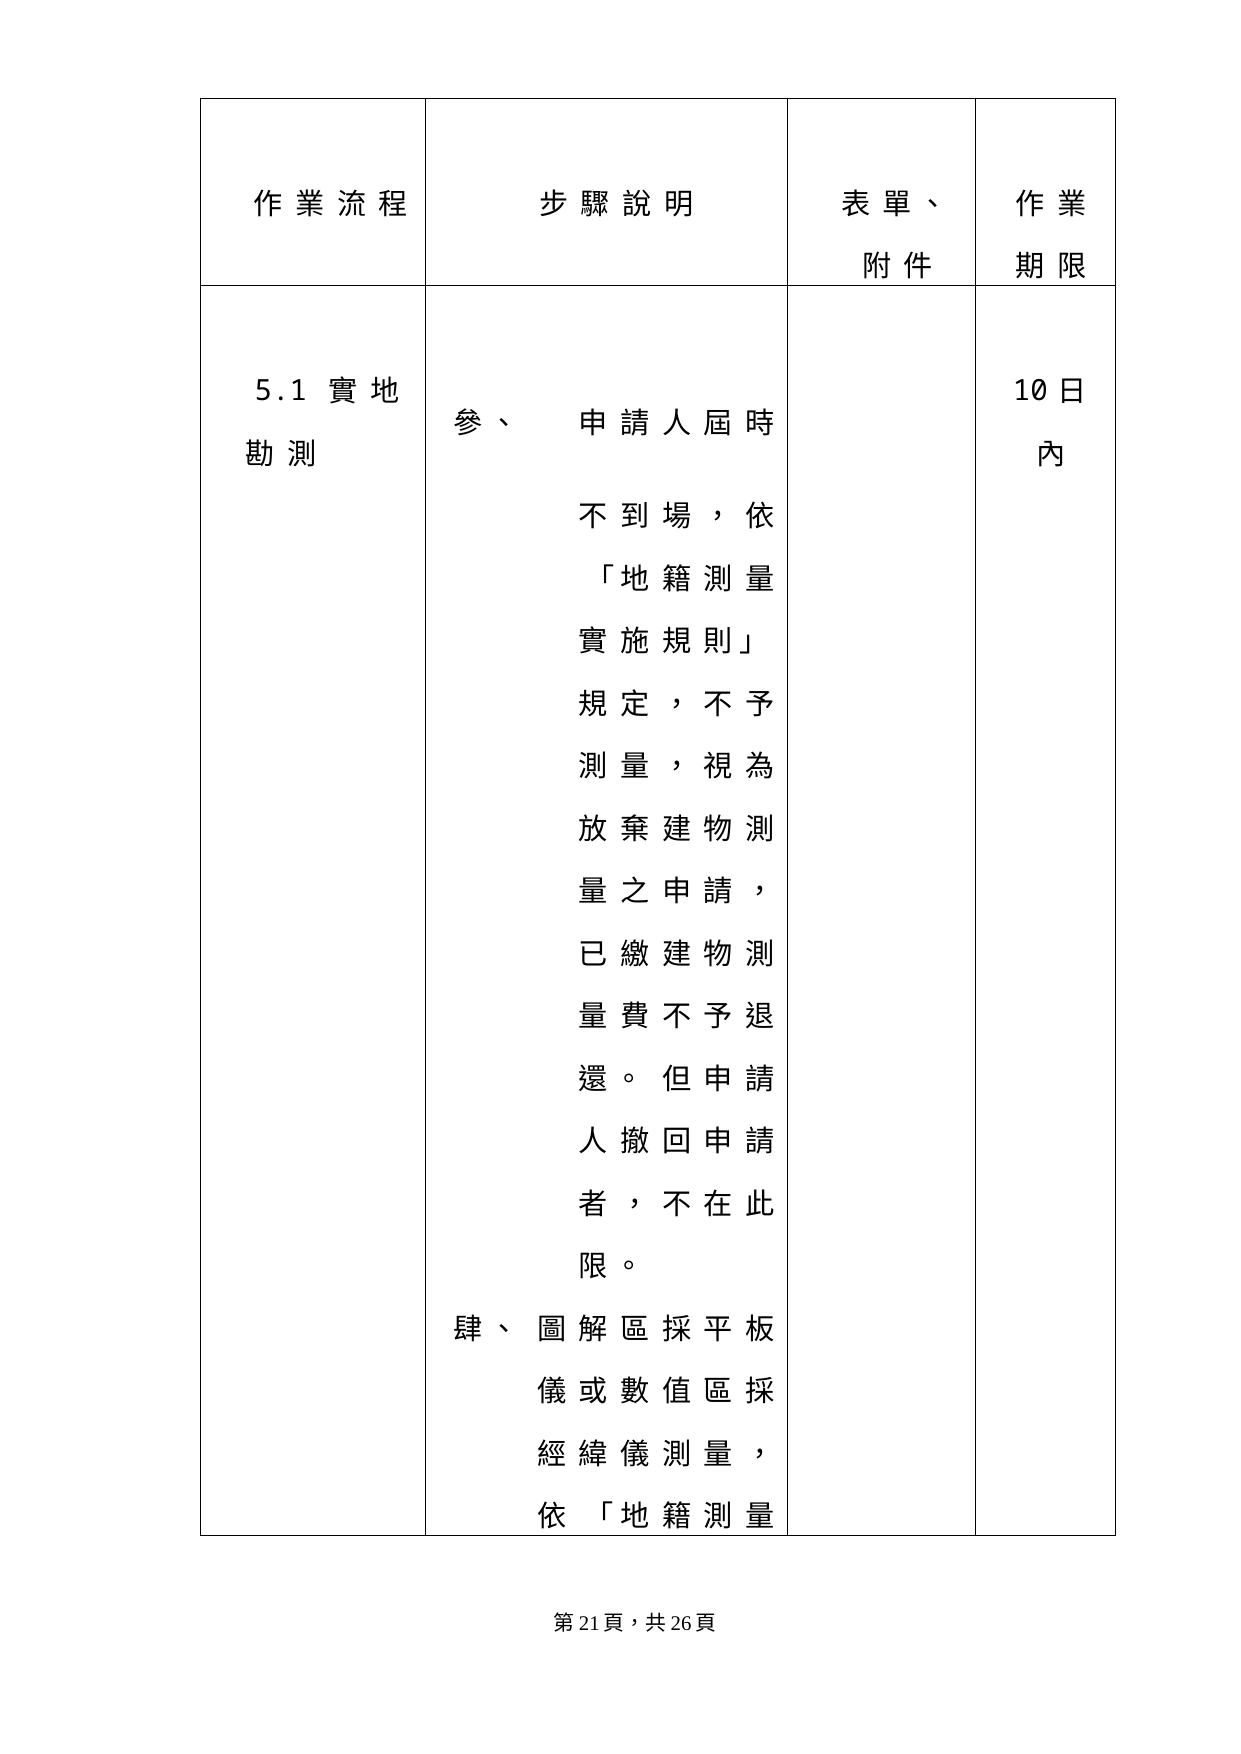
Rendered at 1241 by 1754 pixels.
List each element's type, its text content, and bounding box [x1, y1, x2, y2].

table_header 作業期限 [976, 99, 1115, 285]
table_cell 5.1實地勘測 [201, 286, 425, 1535]
table_cell 10日內 [976, 286, 1115, 1535]
table_cell [788, 286, 975, 1535]
table_header 表單、附件 [788, 99, 975, 285]
table_cell 申請人屆時不到場，依「地籍測量實施規則」規定，不予測量，視為放棄建物測量之申請，已繳建物測量費不予退還。但申請人撤回申請者，不在此限。 肆、圖解區採平板儀或數值區採經緯儀測量，依「地籍測量 [426, 286, 787, 1535]
table_header 作業流程 [201, 99, 425, 285]
table_header 步驟說明 [426, 99, 787, 285]
